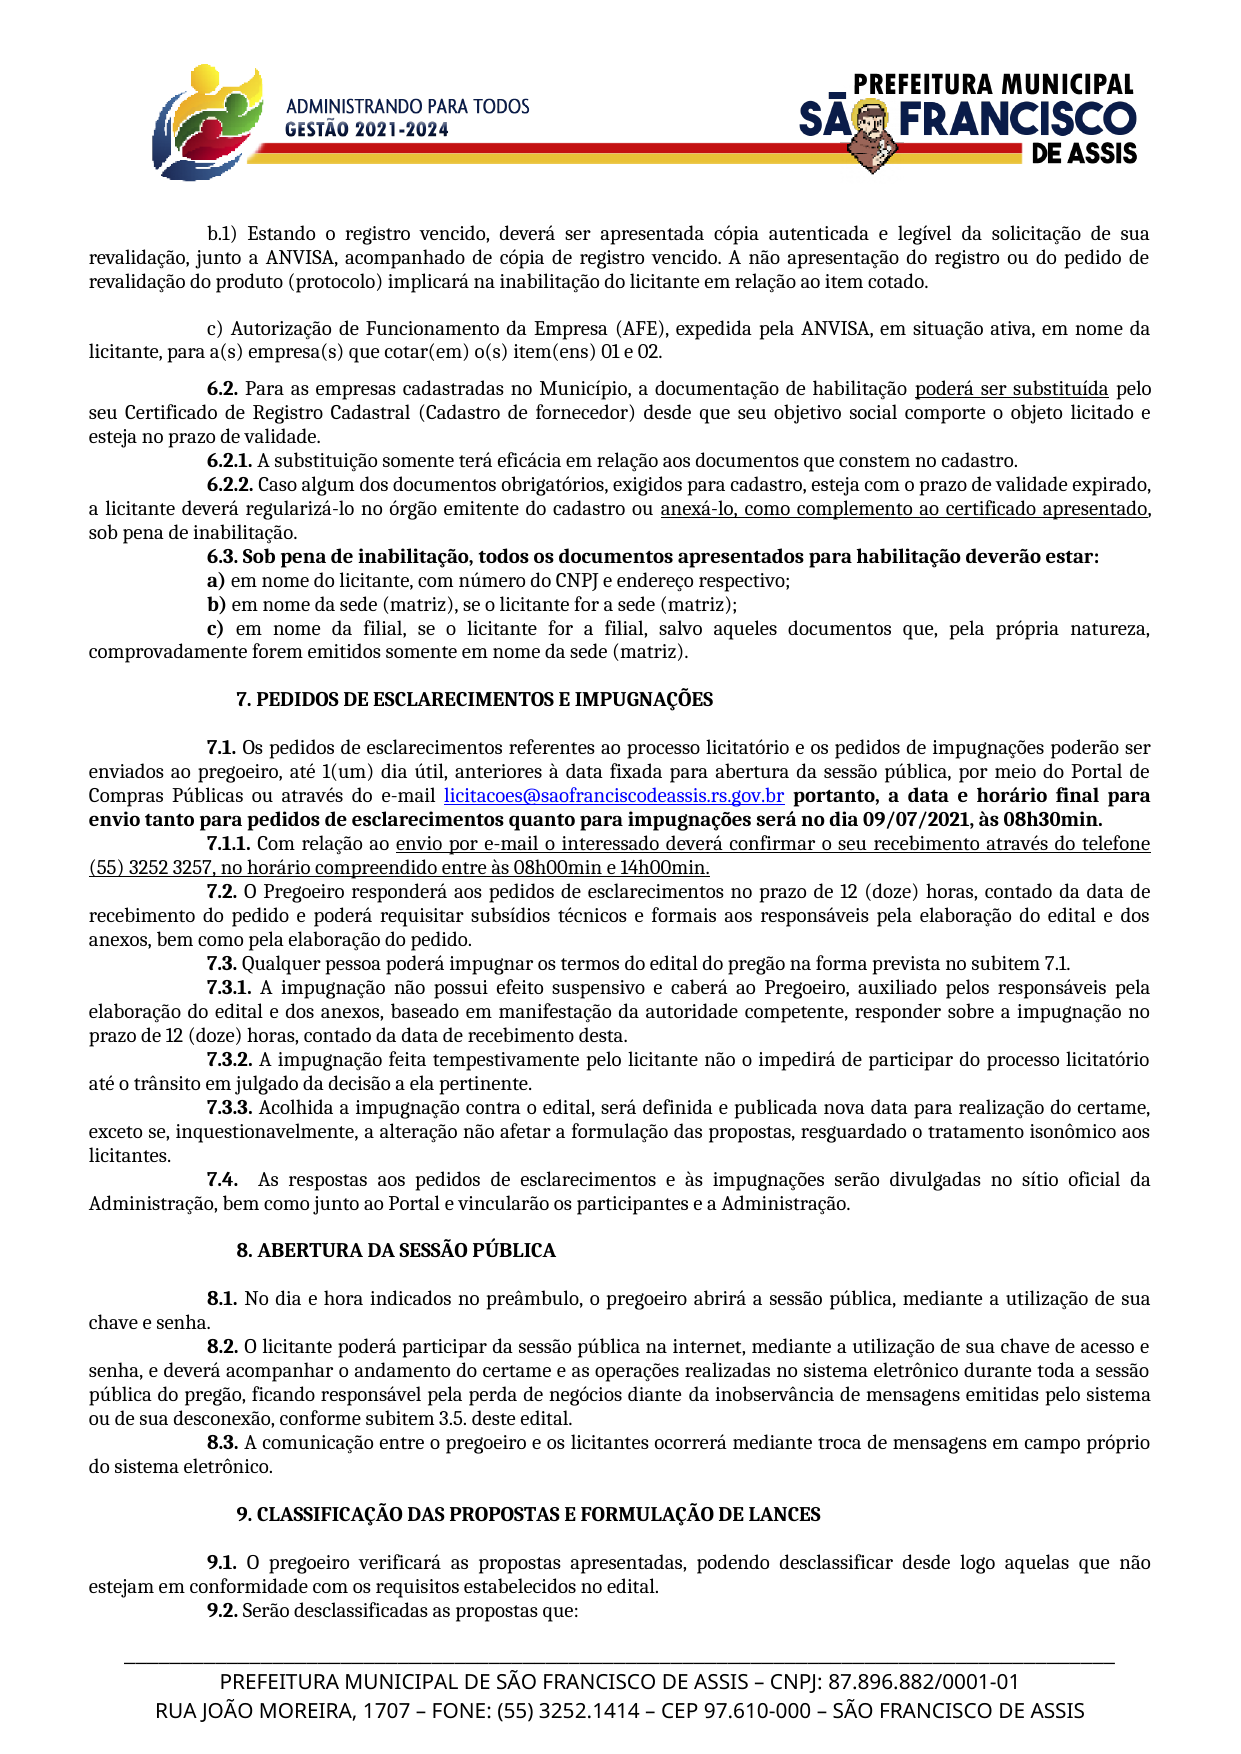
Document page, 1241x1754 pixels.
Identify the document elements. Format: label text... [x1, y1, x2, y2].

text 8.2. O licitante poderá participar da sessão pública na internet, mediante a utilização de sua chave de acesso e senha, e deverá acompanhar o andamento do certame e as operações realizadas no sistema eletrônico durante toda a sessão pública do pregão, ficando responsável pela perda de negócios diante da inobservância de mensagens emitidas pelo sistema ou de sua desconexão, conforme subitem 3.5. deste edital. [89, 1335, 1152, 1431]
text 7.3. Qualquer pessoa poderá impugnar os termos do edital do pregão na forma prevista no subitem 7.1. [89, 952, 1152, 976]
text 7.3.2. A impugnação feita tempestivamente pelo licitante não o impedirá de participar do processo licitatório até o trânsito em julgado da decisão a ela pertinente. [89, 1047, 1152, 1095]
text c) Autorização de Funcionamento da Empresa (AFE), expedida pela ANVISA, em situação ativa, em nome da licitante, para a(s) empresa(s) que cotar(em) o(s) item(ens) 01 e 02. [89, 316, 1152, 364]
text 6.3. Sob pena de inabilitação, todos os documentos apresentados para habilitação deverão estar: [89, 544, 1152, 568]
text 7.4. As respostas aos pedidos de esclarecimentos e às impugnações serão divulgadas no sítio oficial da Administração, bem como junto ao Portal e vincularão os participantes e a Administração. [89, 1167, 1152, 1215]
text 7.1.1. Com relação ao envio por e-mail o interessado deverá confirmar o seu recebimento através do telefone (55) 3252 3257, no horário compreendido entre às 08h00min e 14h00min. [89, 832, 1152, 880]
text 9.1. O pregoeiro verificará as propostas apresentadas, podendo desclassificar desde logo aquelas que não estejam em conformidade com os requisitos estabelecidos no edital. [89, 1551, 1152, 1598]
text 8.1. No dia e hora indicados no preâmbulo, o pregoeiro abrirá a sessão pública, mediante a utilização de sua chave e senha. [89, 1287, 1152, 1335]
text a) em nome do licitante, com número do CNPJ e endereço respectivo; [89, 568, 1152, 592]
text c) em nome da filial, se o licitante for a filial, salvo aqueles documentos que, pela própria natureza, comprovadamente forem emitidos somente em nome da sede (matriz). [89, 616, 1152, 664]
text 9.2. Serão desclassificadas as propostas que: [89, 1598, 1152, 1622]
text 7.3.3. Acolhida a impugnação contra o edital, será definida e publicada nova data para realização do certame, exceto se, inquestionavelmente, a alteração não afetar a formulação das propostas, resguardado o tratamento isonômico aos licitantes. [89, 1095, 1152, 1167]
text 6.2.1. A substituição somente terá eficácia em relação aos documentos que constem no cadastro. [89, 448, 1152, 472]
text b) em nome da sede (matriz), se o licitante for a sede (matriz); [89, 592, 1152, 616]
text 9. CLASSIFICAÇÃO DAS PROPOSTAS E FORMULAÇÃO DE LANCES [89, 1503, 1152, 1527]
text 7.1. Os pedidos de esclarecimentos referentes ao processo licitatório e os pedidos de impugnações poderão ser enviados ao pregoeiro, até 1(um) dia útil, anteriores à data fixada para abertura da sessão pública, por meio do Portal de Compras Públicas ou através do e-mail licitacoes@saofranciscodeassis.rs.gov.br portanto, a data e horário final para envio tanto para pedidos de esclarecimentos quanto para impugnações será no dia 09/07/2021, às 08h30min. [89, 736, 1152, 832]
text 7. PEDIDOS DE ESCLARECIMENTOS E IMPUGNAÇÕES [89, 688, 1152, 712]
text 7.2. O Pregoeiro responderá aos pedidos de esclarecimentos no prazo de 12 (doze) horas, contado da data de recebimento do pedido e poderá requisitar subsídios técnicos e formais aos responsáveis pela elaboração do edital e dos anexos, bem como pela elaboração do pedido. [89, 880, 1152, 952]
text 8. ABERTURA DA SESSÃO PÚBLICA [89, 1239, 1152, 1263]
text b.1) Estando o registro vencido, deverá ser apresentada cópia autenticada e legível da solicitação de sua revalidação, junto a ANVISA, acompanhado de cópia de registro vencido. A não apresentação do registro ou do pedido de revalidação do produto (protocolo) implicará na inabilitação do licitante em relação ao item cotado. [89, 222, 1152, 293]
text 8.3. A comunicação entre o pregoeiro e os licitantes ocorrerá mediante troca de mensagens em campo próprio do sistema eletrônico. [89, 1431, 1152, 1479]
text 6.2. Para as empresas cadastradas no Município, a documentação de habilitação poderá ser substituída pelo seu Certificado de Registro Cadastral (Cadastro de fornecedor) desde que seu objetivo social comporte o objeto licitado e esteja no prazo de validade. [89, 377, 1152, 448]
text 6.2.2. Caso algum dos documentos obrigatórios, exigidos para cadastro, esteja com o prazo de validade expirado, a licitante deverá regularizá-lo no órgão emitente do cadastro ou anexá-lo, como complemento ao certificado apresentado, sob pena de inabilitação. [89, 472, 1152, 544]
text 7.3.1. A impugnação não possui efeito suspensivo e caberá ao Pregoeiro, auxiliado pelos responsáveis pela elaboração do edital e dos anexos, baseado em manifestação da autoridade competente, responder sobre a impugnação no prazo de 12 (doze) horas, contado da data de recebimento desta. [89, 976, 1152, 1047]
